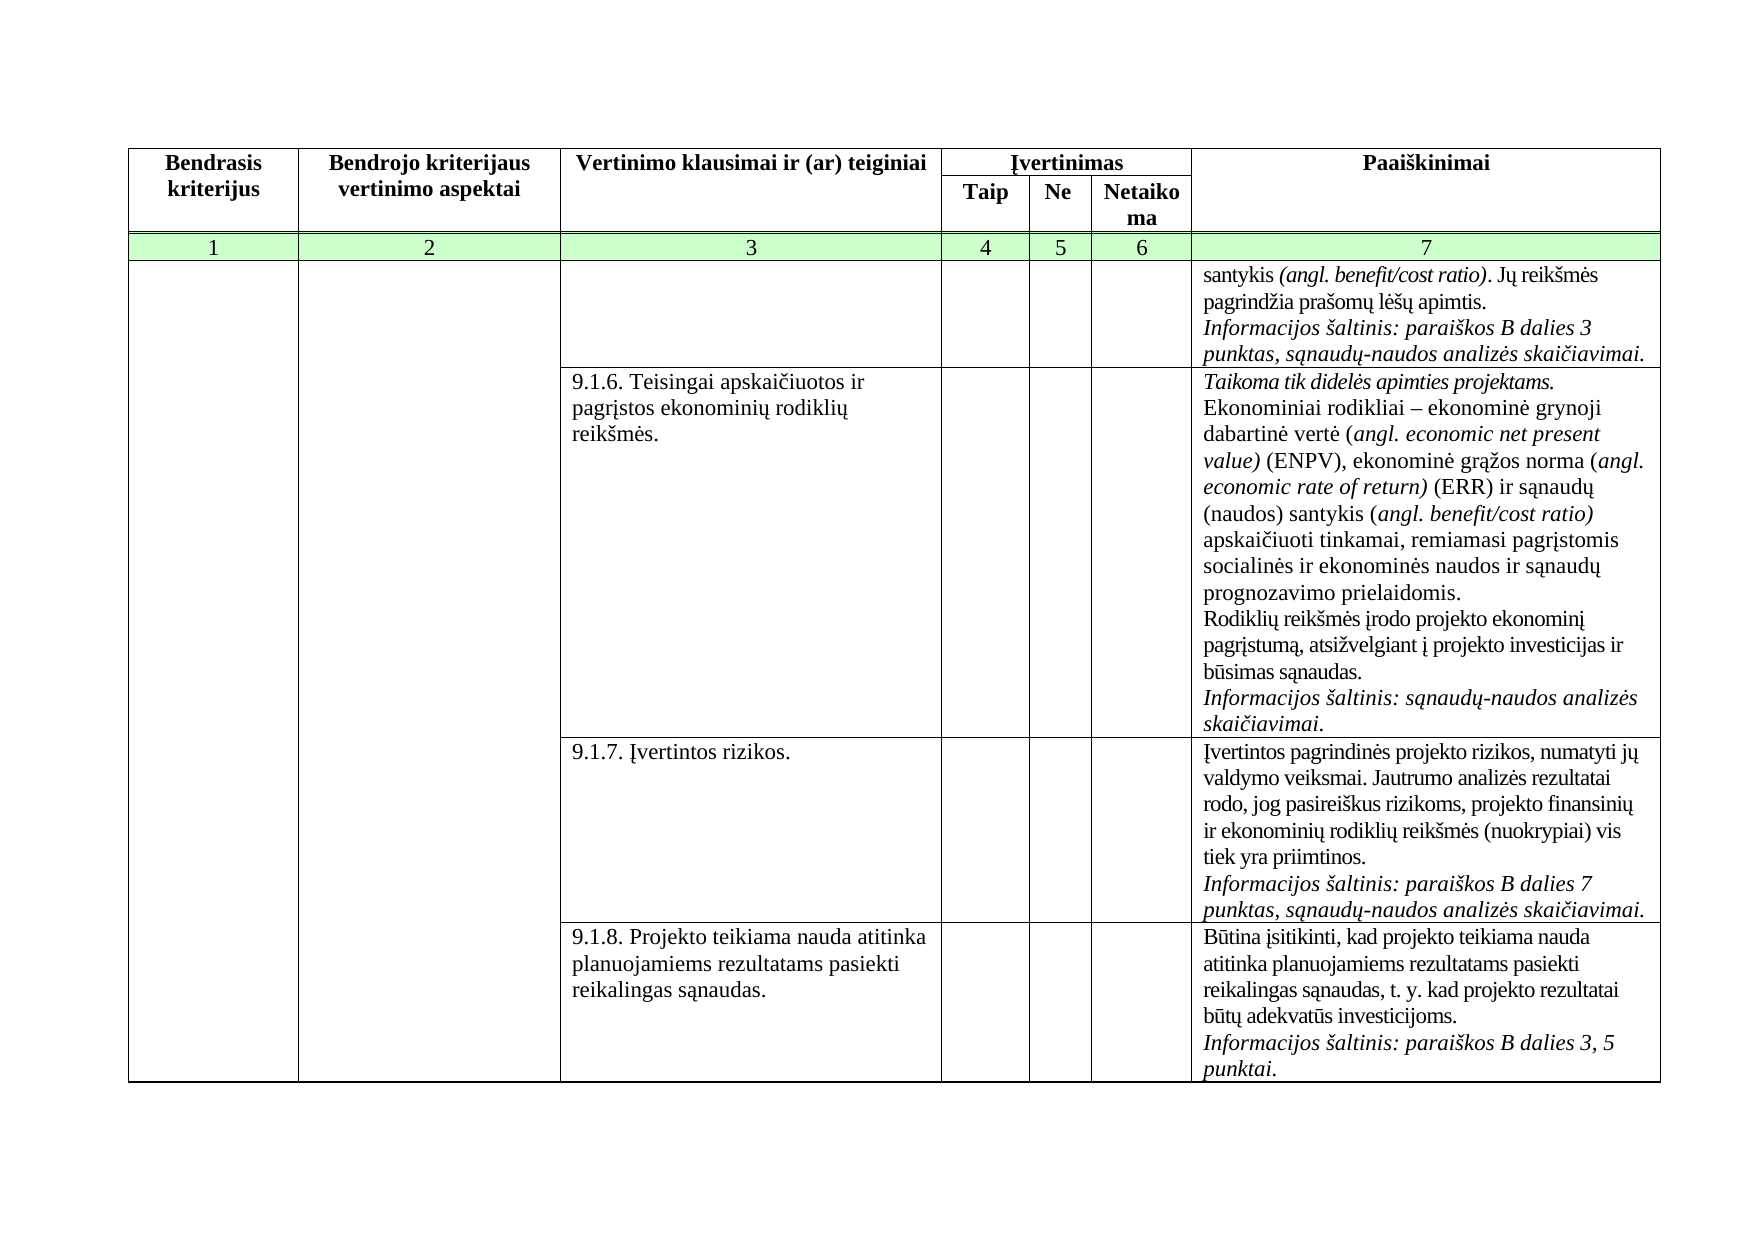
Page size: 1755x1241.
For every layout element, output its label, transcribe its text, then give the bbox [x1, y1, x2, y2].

table_cell 9.1.8. Projekto teikiama nauda atitinka planuojamiems rezultatams pasiekti reikalingas sąnaudas. [561, 923, 941, 1081]
table_cell Būtina įsitikinti, kad projekto teikiama nauda atitinka planuojamiems rezultatams pasiekti reikalingas sąnaudas, t. y. kad projekto rezultatai būtų adekvatūs investicijoms. Informacijos šaltinis: paraiškos B dalies 3, 5 punktai. [1192, 923, 1660, 1081]
table_cell Ne [1030, 176, 1091, 231]
table_header Bendrasis kriterijus [129, 149, 298, 231]
table_cell [1030, 923, 1091, 1081]
table_cell [1030, 368, 1091, 737]
table_cell 5 [1030, 234, 1091, 260]
table_cell [1030, 738, 1091, 922]
table_cell [942, 261, 1029, 367]
table_cell [942, 368, 1029, 737]
table_cell 2 [299, 234, 560, 260]
table_cell [299, 261, 560, 1081]
table_header Vertinimo klausimai ir (ar) teiginiai [561, 149, 941, 231]
table_cell [561, 261, 941, 367]
table_cell [942, 923, 1029, 1081]
table_cell [1092, 738, 1191, 922]
table_cell 9.1.7. Įvertintos rizikos. [561, 738, 941, 922]
table_cell [1092, 923, 1191, 1081]
table_cell santykis (angl. benefit/cost ratio). Jų reikšmės pagrindžia prašomų lėšų apimtis. Informacijos šaltinis: paraiškos B dalies 3 punktas, sąnaudų-naudos analizės skaičiavimai. [1192, 261, 1660, 367]
table_cell [1030, 261, 1091, 367]
table_cell Įvertintos pagrindinės projekto rizikos, numatyti jų valdymo veiksmai. Jautrumo analizės rezultatai rodo, jog pasireiškus rizikoms, projekto finansinių ir ekonominių rodiklių reikšmės (nuokrypiai) vis tiek yra priimtinos. Informacijos šaltinis: paraiškos B dalies 7 punktas, sąnaudų-naudos analizės skaičiavimai. [1192, 738, 1660, 922]
table_header Įvertinimas [942, 149, 1191, 175]
table_cell 1 [129, 234, 298, 260]
table_header Paaiškinimai [1192, 149, 1660, 231]
table_cell 4 [942, 234, 1029, 260]
table_cell Netaikoma [1092, 176, 1191, 231]
table_cell Taikoma tik didelės apimties projektams. Ekonominiai rodikliai – ekonominė grynoji dabartinė vertė (angl. economic net present value) (ENPV), ekonominė grąžos norma (angl. economic rate of return) (ERR) ir sąnaudų (naudos) santykis (angl. benefit/cost ratio) apskaičiuoti tinkamai, remiamasi pagrįstomis socialinės ir ekonominės naudos ir sąnaudų prognozavimo prielaidomis. Rodiklių reikšmės įrodo projekto ekonominį pagrįstumą, atsižvelgiant į projekto investicijas ir būsimas sąnaudas. Informacijos šaltinis: sąnaudų-naudos analizės skaičiavimai. [1192, 368, 1660, 737]
table_cell [129, 261, 298, 1081]
table_cell 9.1.6. Teisingai apskaičiuotos ir pagrįstos ekonominių rodiklių reikšmės. [561, 368, 941, 737]
table_cell 6 [1092, 234, 1191, 260]
table_cell [1092, 261, 1191, 367]
table_cell Taip [942, 176, 1029, 231]
table_cell [1092, 368, 1191, 737]
table_header Bendrojo kriterijaus vertinimo aspektai [299, 149, 560, 231]
table_cell 7 [1192, 234, 1660, 260]
table_cell [942, 738, 1029, 922]
table_cell 3 [561, 234, 941, 260]
